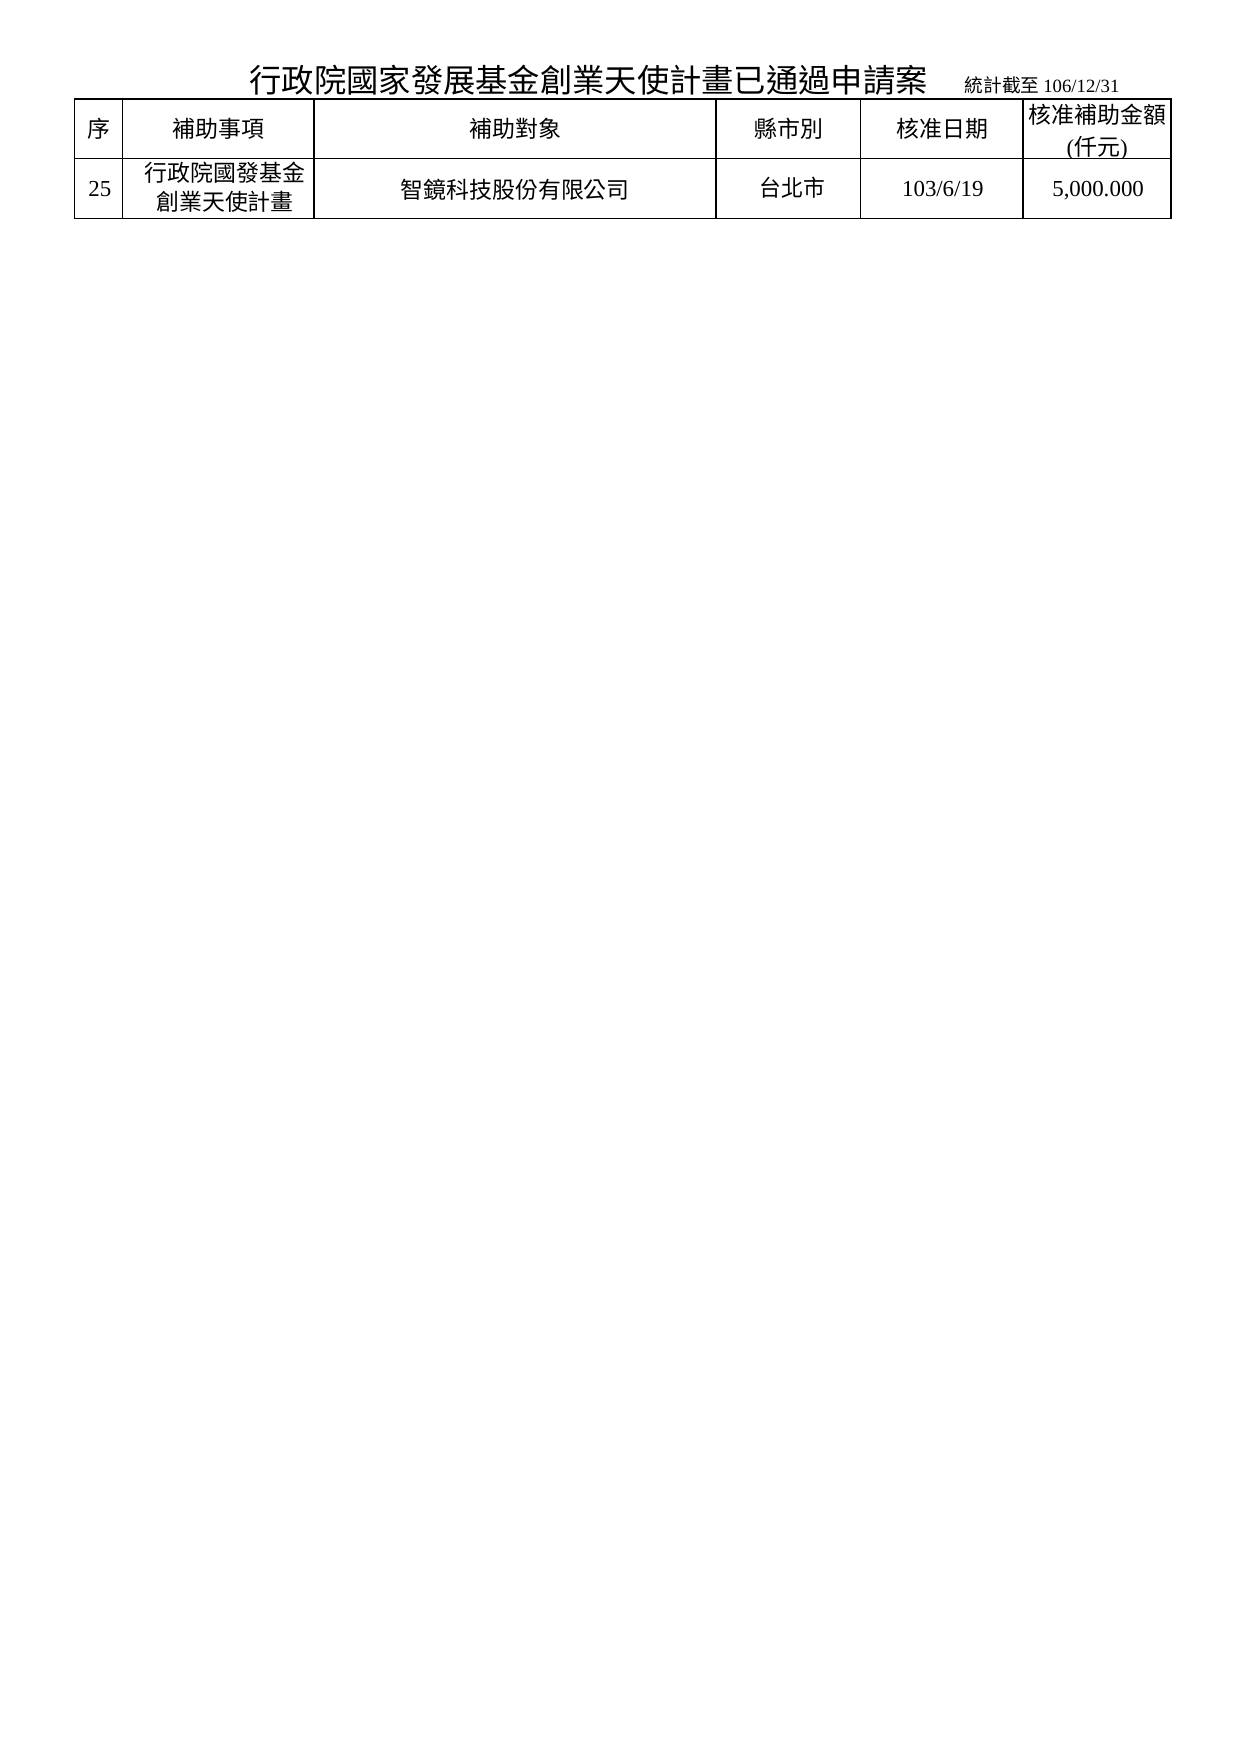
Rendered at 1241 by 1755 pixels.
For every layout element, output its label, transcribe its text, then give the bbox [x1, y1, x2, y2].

table_cell 25 [75, 159, 122, 217]
table_header 補助事項 [123, 100, 313, 158]
table_cell 5,000.000 [1024, 159, 1170, 217]
table_header 縣市別 [717, 102, 860, 158]
table_header 補助對象 [315, 102, 715, 158]
table_header 序 [75, 100, 122, 158]
table_header 核准日期 [861, 100, 1022, 158]
table_cell 行政院國發基金 創業天使計畫 [123, 159, 313, 217]
table_cell 103/6/19 [861, 159, 1022, 217]
table_cell 智鏡科技股份有限公司 [315, 159, 715, 217]
table_cell 台北市 [717, 159, 860, 217]
table_header 核准補助金額(仟元) [1024, 100, 1170, 158]
